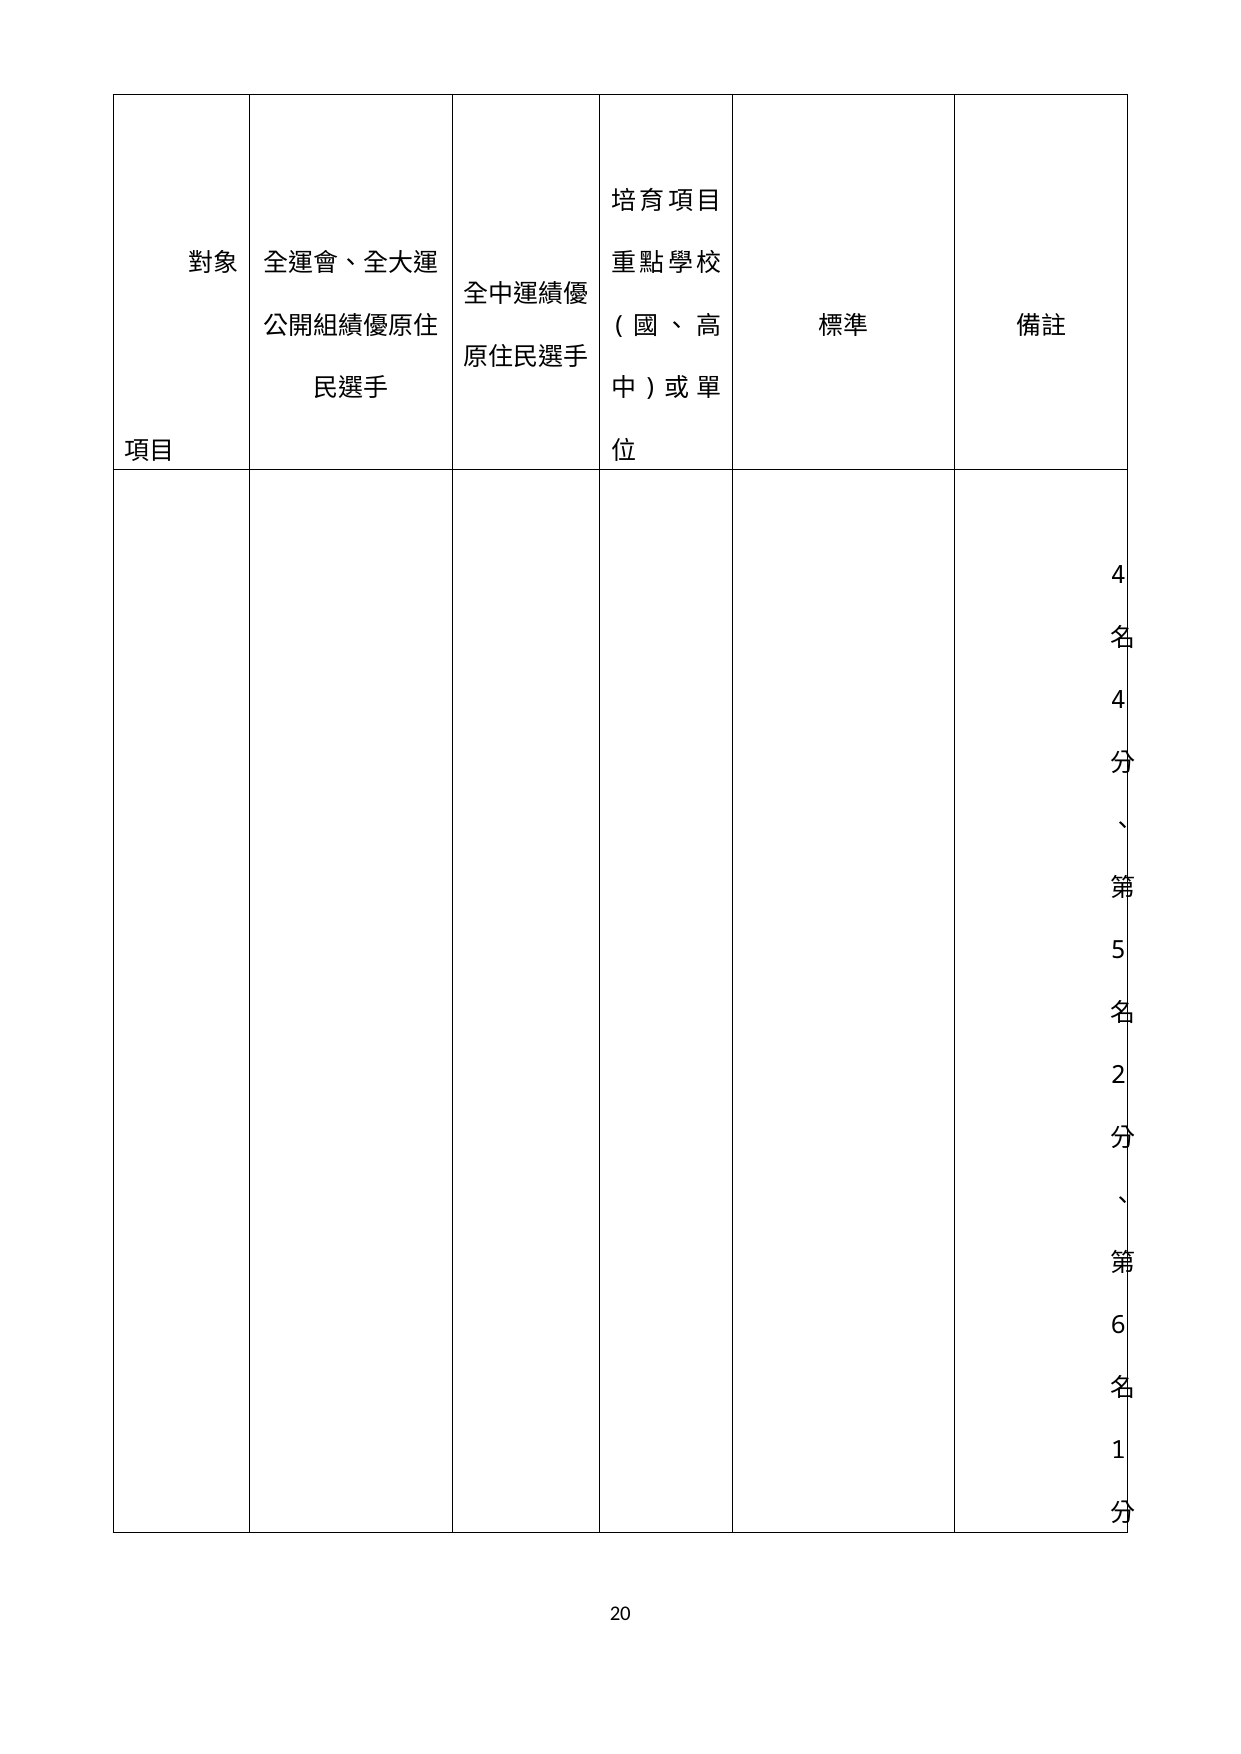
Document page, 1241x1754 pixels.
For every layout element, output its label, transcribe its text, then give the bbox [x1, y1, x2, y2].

table_cell - [453, 470, 599, 1532]
table_cell 由本會組成審查小組實地訪視並評比，擇優補助。 審查方式分2階段進行，第1階段為書面審查，第2階段為實地訪視。 書面審查標準，第1階段分數達60分以上者，進入第2階段審查: 計畫書撰寫40%。 運動表現30%。 原住民族選手人數30%。 計畫書撰寫(參閱後附格式): 以校為單位，擇1運動項目申請。 計畫書要項包含:學校支持度、發展現況、經費預估合理性等相關內容。 運動表現分數計算如下: 採計近3年全中運成績前6名。 第1名10分、第2名8分、第3名6分、第4名4分、第5名2分、第6名1分。 至多採計至30分。 [955, 470, 1127, 1532]
table_cell - [250, 470, 452, 1532]
table_cell [733, 470, 954, 1532]
table_header 備註 [955, 95, 1127, 469]
table_header 培育項目重點學校(國、高中)或單位 [600, 95, 732, 469]
table_header 全運會、全大運公開組績優原住民選手 [250, 95, 452, 469]
table_header 對象 項目 [114, 95, 249, 469]
table_cell [600, 470, 732, 1532]
table_header 全中運績優原住民選手 [453, 95, 599, 469]
table_header 標準 [733, 95, 954, 469]
table_cell [114, 470, 249, 1532]
